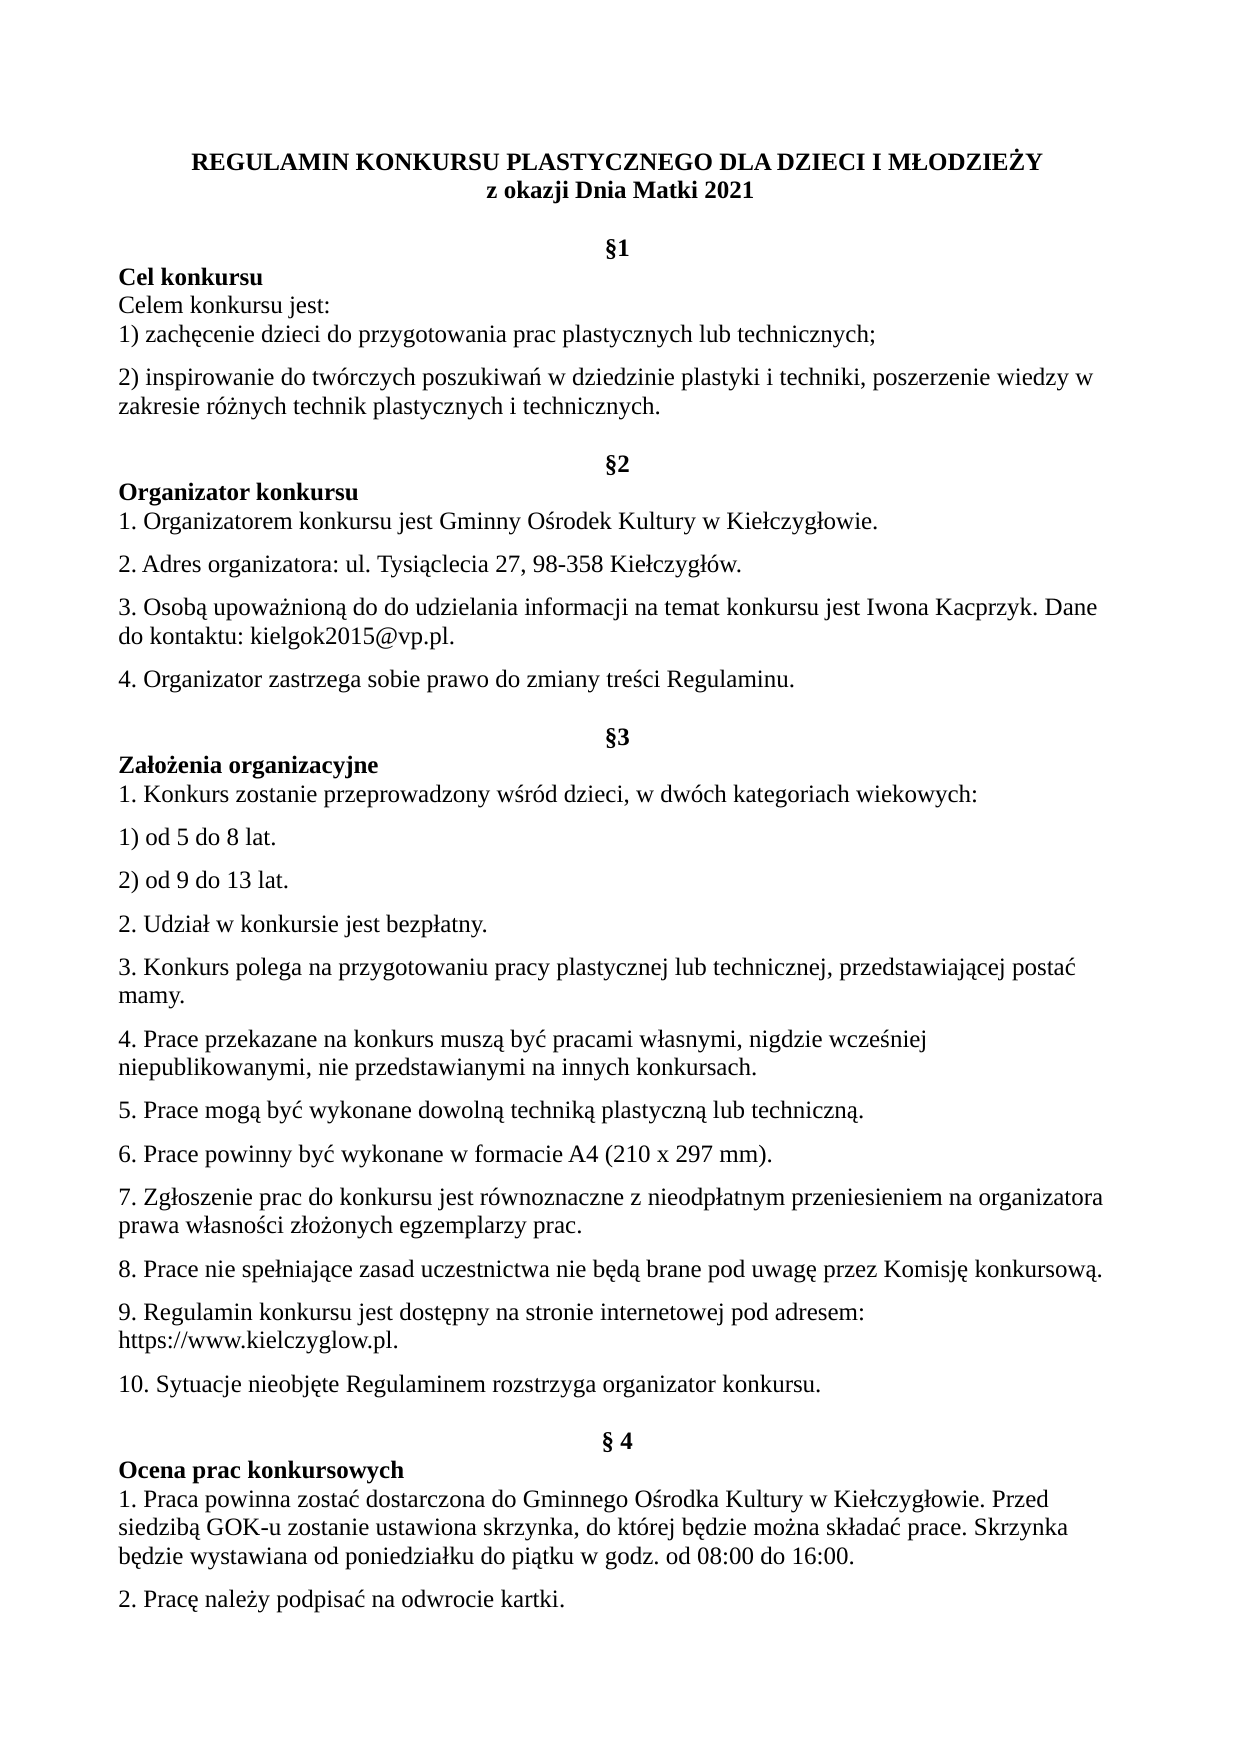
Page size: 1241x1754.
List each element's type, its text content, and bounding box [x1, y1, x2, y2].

text 2) od 9 do 13 lat. [118, 866, 1122, 894]
text Cel konkursu [118, 262, 1122, 291]
text 2. Udział w konkursie jest bezpłatny. [118, 909, 1122, 937]
text §2 [118, 449, 1122, 477]
text 1. Organizatorem konkursu jest Gminny Ośrodek Kultury w Kiełczygłowie. [118, 506, 1122, 535]
text Organizator konkursu [118, 477, 1122, 506]
text 1. Konkurs zostanie przeprowadzony wśród dzieci, w dwóch kategoriach wiekowych: [118, 779, 1122, 808]
text Ocena prac konkursowych [118, 1455, 1122, 1484]
text REGULAMIN KONKURSU PLASTYCZNEGO DLA DZIECI I MŁODZIEŻY [118, 147, 1122, 176]
text 4. Organizator zastrzega sobie prawo do zmiany treści Regulaminu. [118, 664, 1122, 693]
text Celem konkursu jest: [118, 291, 1122, 319]
text 2. Pracę należy podpisać na odwrocie kartki. [118, 1584, 1122, 1613]
text 8. Prace nie spełniające zasad uczestnictwa nie będą brane pod uwagę przez Komisję konkursową. [118, 1254, 1122, 1282]
text § 4 [118, 1426, 1122, 1455]
text 7. Zgłoszenie prac do konkursu jest równoznaczne z nieodpłatnym przeniesieniem na organizatora prawa własności złożonych egzemplarzy prac. [118, 1182, 1122, 1239]
text 1. Praca powinna zostać dostarczona do Gminnego Ośrodka Kultury w Kiełczygłowie. Przed siedzibą GOK-u zostanie ustawiona skrzynka, do której będzie można składać prace. Skrzynka będzie wystawiana od poniedziałku do piątku w godz. od 08:00 do 16:00. [118, 1484, 1122, 1570]
text 2) inspirowanie do twórczych poszukiwań w dziedzinie plastyki i techniki, poszerzenie wiedzy w zakresie różnych technik plastycznych i technicznych. [118, 362, 1122, 420]
text 6. Prace powinny być wykonane w formacie A4 (210 x 297 mm). [118, 1139, 1122, 1167]
text 10. Sytuacje nieobjęte Regulaminem rozstrzyga organizator konkursu. [118, 1369, 1122, 1397]
text 3. Konkurs polega na przygotowaniu pracy plastycznej lub technicznej, przedstawiającej postać mamy. [118, 952, 1122, 1009]
text 3. Osobą upoważnioną do do udzielania informacji na temat konkursu jest Iwona Kacprzyk. Dane do kontaktu: kielgok2015@vp.pl. [118, 592, 1122, 650]
text z okazji Dnia Matki 2021 [118, 176, 1122, 204]
text §1 [118, 233, 1122, 262]
text 2. Adres organizatora: ul. Tysiąclecia 27, 98-358 Kiełczygłów. [118, 549, 1122, 578]
text 5. Prace mogą być wykonane dowolną techniką plastyczną lub techniczną. [118, 1096, 1122, 1124]
text 1) od 5 do 8 lat. [118, 822, 1122, 851]
text 9. Regulamin konkursu jest dostępny na stronie internetowej pod adresem: https://www.kielczyglow.pl. [118, 1297, 1122, 1354]
text 1) zachęcenie dzieci do przygotowania prac plastycznych lub technicznych; [118, 319, 1122, 348]
text Założenia organizacyjne [118, 751, 1122, 779]
text 4. Prace przekazane na konkurs muszą być pracami własnymi, nigdzie wcześniej niepublikowanymi, nie przedstawianymi na innych konkursach. [118, 1024, 1122, 1081]
text §3 [118, 722, 1122, 751]
